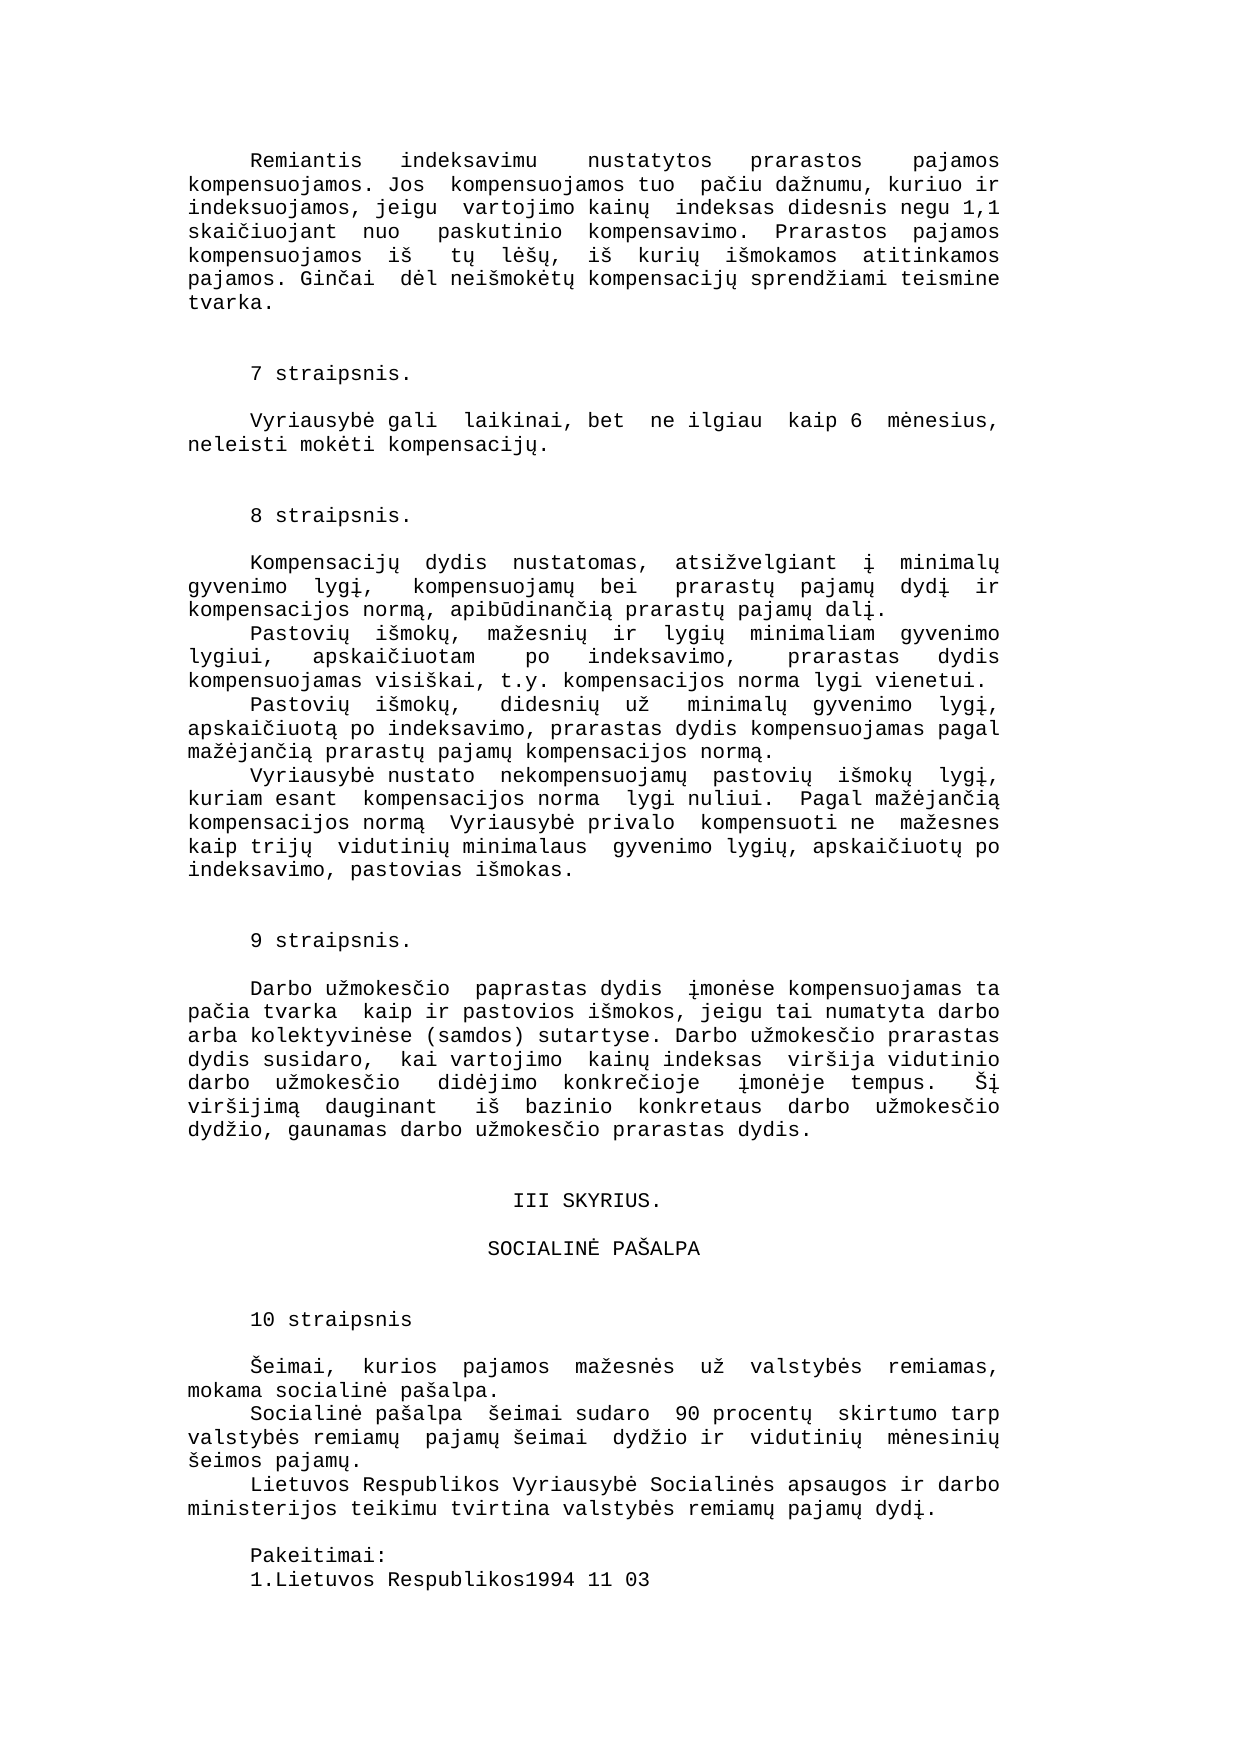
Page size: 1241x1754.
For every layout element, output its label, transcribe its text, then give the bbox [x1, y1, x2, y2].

text kompensuojamos iš tų lėšų, iš kurių išmokamos atitinkamos [187, 244, 1053, 268]
text Lietuvos Respublikos Vyriausybė Socialinės apsaugos ir darbo [187, 1474, 1053, 1498]
text Vyriausybė nustato nekompensuojamų pastovių išmokų lygį, [187, 765, 1053, 788]
text viršijimą dauginant iš bazinio konkretaus darbo užmokesčio [187, 1096, 1053, 1119]
text pačia tvarka kaip ir pastovios išmokos, jeigu tai numatyta darbo [187, 1001, 1053, 1025]
text mažėjančią prarastų pajamų kompensacijos normą. [187, 741, 1053, 765]
text kuriam esant kompensacijos norma lygi nuliui. Pagal mažėjančią [187, 788, 1053, 812]
text III SKYRIUS. [187, 1190, 1053, 1214]
text kompensuojamas visiškai, t.y. kompensacijos norma lygi vienetui. [187, 670, 1053, 694]
text Socialinė pašalpa šeimai sudaro 90 procentų skirtumo tarp [187, 1403, 1053, 1427]
text dydžio, gaunamas darbo užmokesčio prarastas dydis. [187, 1119, 1053, 1143]
text Pastovių išmokų, didesnių už minimalų gyvenimo lygį, [187, 694, 1053, 717]
text 10 straipsnis [187, 1309, 1053, 1332]
text Remiantis indeksavimu nustatytos prarastos pajamos [187, 150, 1053, 174]
text darbo užmokesčio didėjimo konkrečioje įmonėje tempus. Šį [187, 1072, 1053, 1096]
text SOCIALINĖ PAŠALPA [187, 1238, 1053, 1261]
text kaip trijų vidutinių minimalaus gyvenimo lygių, apskaičiuotų po [187, 836, 1053, 859]
text dydis susidaro, kai vartojimo kainų indeksas viršija vidutinio [187, 1048, 1053, 1072]
text gyvenimo lygį, kompensuojamų bei prarastų pajamų dydį ir [187, 576, 1053, 599]
text skaičiuojant nuo paskutinio kompensavimo. Prarastos pajamos [187, 221, 1053, 244]
text 1.Lietuvos Respublikos1994 11 03 [187, 1569, 1053, 1592]
text lygiui, apskaičiuotam po indeksavimo, prarastas dydis [187, 647, 1053, 670]
text Vyriausybė gali laikinai, bet ne ilgiau kaip 6 mėnesius, [187, 410, 1053, 434]
text Šeimai, kurios pajamos mažesnės už valstybės remiamas, [187, 1356, 1053, 1379]
text indeksavimo, pastovias išmokas. [187, 859, 1053, 883]
text kompensacijos normą Vyriausybė privalo kompensuoti ne mažesnes [187, 812, 1053, 836]
text kompensacijos normą, apibūdinančią prarastų pajamų dalį. [187, 599, 1053, 623]
text valstybės remiamų pajamų šeimai dydžio ir vidutinių mėnesinių [187, 1427, 1053, 1451]
text Darbo užmokesčio paprastas dydis įmonėse kompensuojamas ta [187, 978, 1053, 1001]
text ministerijos teikimu tvirtina valstybės remiamų pajamų dydį. [187, 1498, 1053, 1521]
text kompensuojamos. Jos kompensuojamos tuo pačiu dažnumu, kuriuo ir [187, 174, 1053, 197]
text pajamos. Ginčai dėl neišmokėtų kompensacijų sprendžiami teismine [187, 268, 1053, 292]
text mokama socialinė pašalpa. [187, 1379, 1053, 1403]
text indeksuojamos, jeigu vartojimo kainų indeksas didesnis negu 1,1 [187, 197, 1053, 221]
text Pastovių išmokų, mažesnių ir lygių minimaliam gyvenimo [187, 623, 1053, 647]
text 9 straipsnis. [187, 930, 1053, 954]
text 7 straipsnis. [187, 363, 1053, 386]
text 8 straipsnis. [187, 505, 1053, 528]
text Kompensacijų dydis nustatomas, atsižvelgiant į minimalų [187, 552, 1053, 576]
text Pakeitimai: [187, 1545, 1053, 1569]
text šeimos pajamų. [187, 1451, 1053, 1474]
text apskaičiuotą po indeksavimo, prarastas dydis kompensuojamas pagal [187, 717, 1053, 741]
text arba kolektyvinėse (samdos) sutartyse. Darbo užmokesčio prarastas [187, 1025, 1053, 1048]
text tvarka. [187, 292, 1053, 316]
text neleisti mokėti kompensacijų. [187, 434, 1053, 457]
